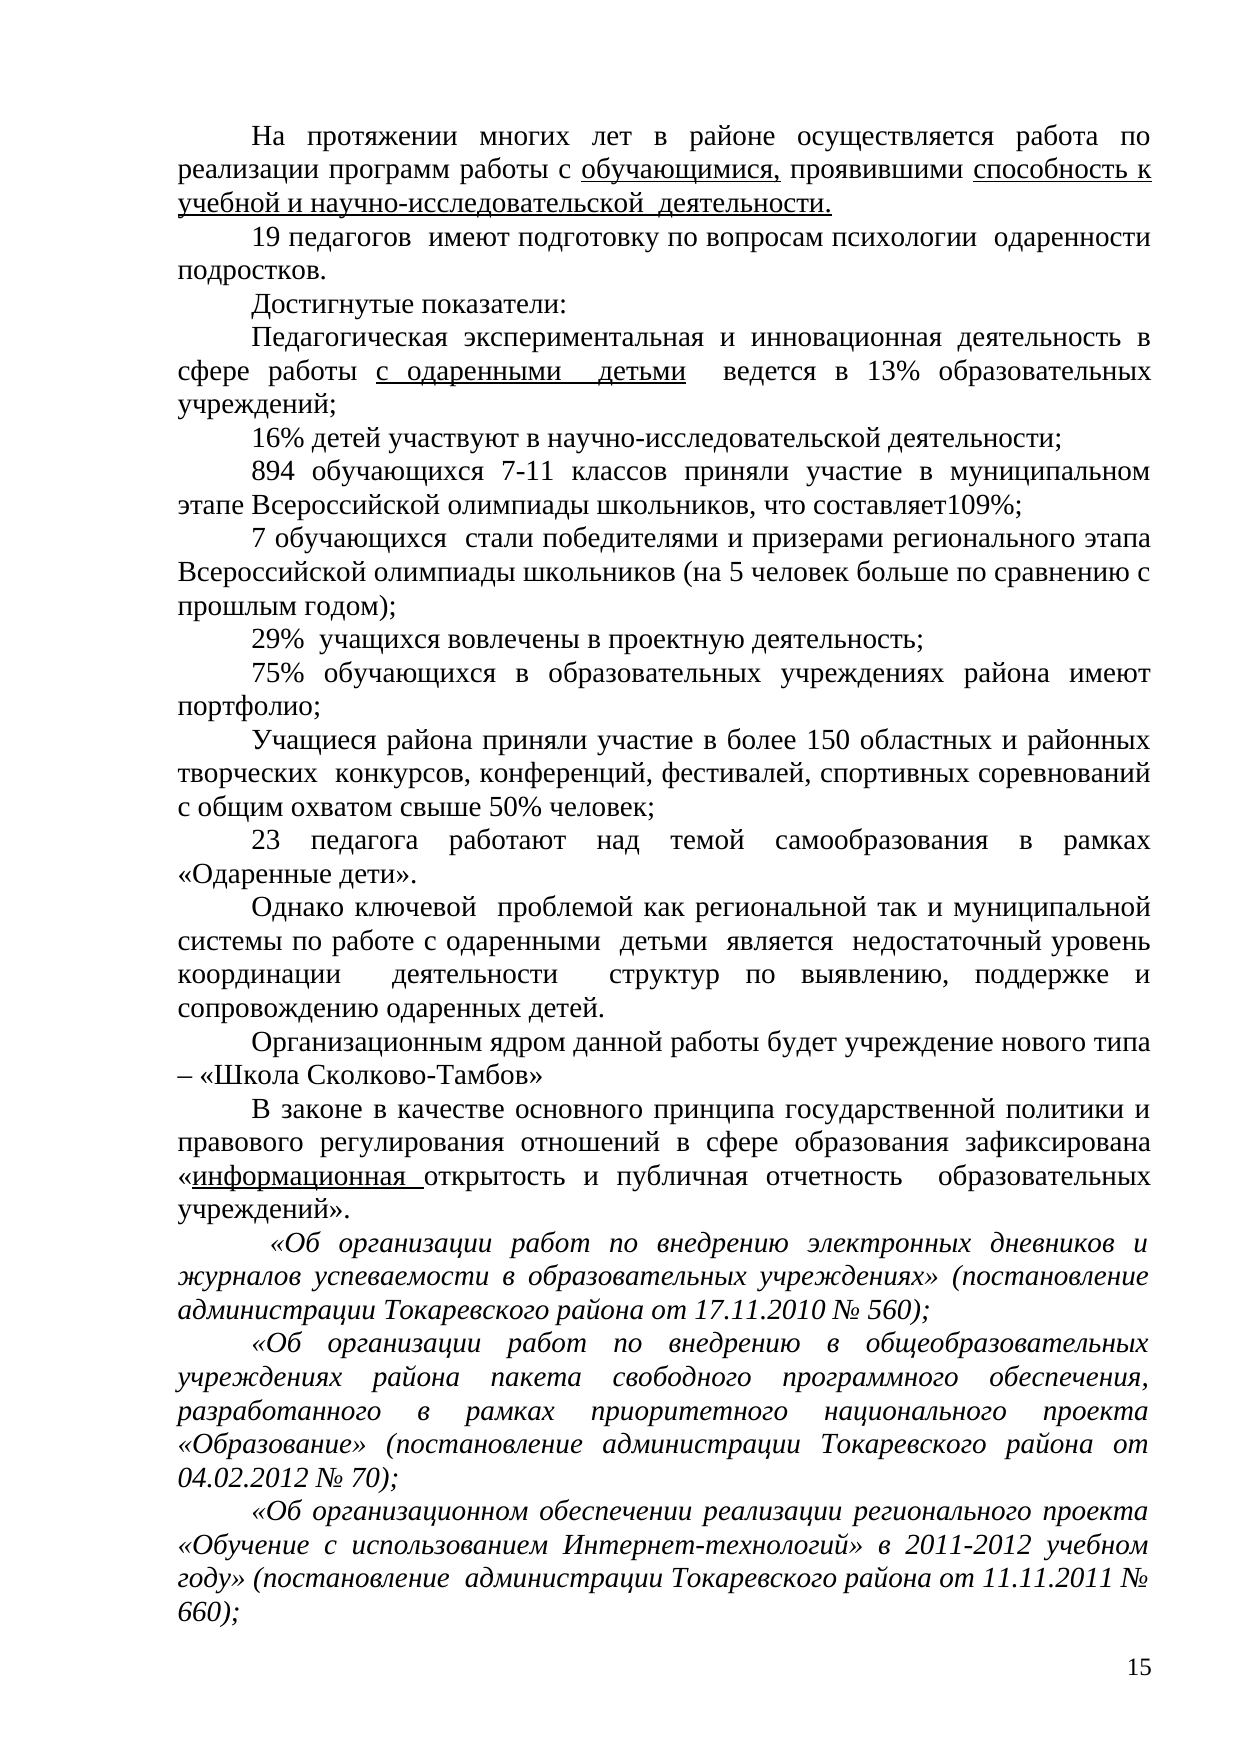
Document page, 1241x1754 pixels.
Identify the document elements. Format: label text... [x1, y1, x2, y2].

text Однако ключевой проблемой как региональной так и муниципальной системы по работе с одаренными детьми является недостаточный уровень координации деятельности структур по выявлению, поддержке и сопровождению одаренных детей. [177, 889, 1152, 1024]
text Педагогическая экспериментальная и инновационная деятельность в сфере работы с одаренными детьми ведется в 13% образовательных учреждений; [177, 319, 1152, 420]
text 7 обучающихся стали победителями и призерами регионального этапа Всероссийской олимпиады школьников (на 5 человек больше по сравнению с прошлым годом); [177, 521, 1152, 621]
text В законе в качестве основного принципа государственной политики и правового регулирования отношений в сфере образования зафиксирована «информационная открытость и публичная отчетность образовательных учреждений». [177, 1091, 1152, 1225]
text «Об организации работ по внедрению в общеобразовательных учреждениях района пакета свободного программного обеспечения, разработанного в рамках приоритетного национального проекта «Образование» (постановление администрации Токаревского района от 04.02.2012 № 70); [177, 1326, 1152, 1493]
text 23 педагога работают над темой самообразования в рамках «Одаренные дети». [177, 822, 1152, 889]
text На протяжении многих лет в районе осуществляется работа по реализации программ работы с обучающимися, проявившими способность к учебной и научно-исследовательской деятельности. [177, 118, 1152, 219]
text Учащиеся района приняли участие в более 150 областных и районных творческих конкурсов, конференций, фестивалей, спортивных соревнований с общим охватом свыше 50% человек; [177, 722, 1152, 822]
text 16% детей участвуют в научно-исследовательской деятельности; [177, 420, 1152, 453]
text 75% обучающихся в образовательных учреждениях района имеют портфолио; [177, 655, 1152, 722]
text «Об организации работ по внедрению электронных дневников и журналов успеваемости в образовательных учреждениях» (постановление администрации Токаревского района от 17.11.2010 № 560); [177, 1225, 1152, 1326]
text Организационным ядром данной работы будет учреждение нового типа – «Школа Сколково-Тамбов» [177, 1024, 1152, 1091]
text 894 обучающихся 7-11 классов приняли участие в муниципальном этапе Всероссийской олимпиады школьников, что составляет109%; [177, 453, 1152, 521]
text 19 педагогов имеют подготовку по вопросам психологии одаренности подростков. [177, 219, 1152, 286]
text Достигнутые показатели: [177, 286, 1152, 319]
text 29% учащихся вовлечены в проектную деятельность; [177, 621, 1152, 655]
text «Об организационном обеспечении реализации регионального проекта «Обучение с использованием Интернет-технологий» в 2011-2012 учебном году» (постановление администрации Токаревского района от 11.11.2011 № 660); [177, 1493, 1152, 1627]
